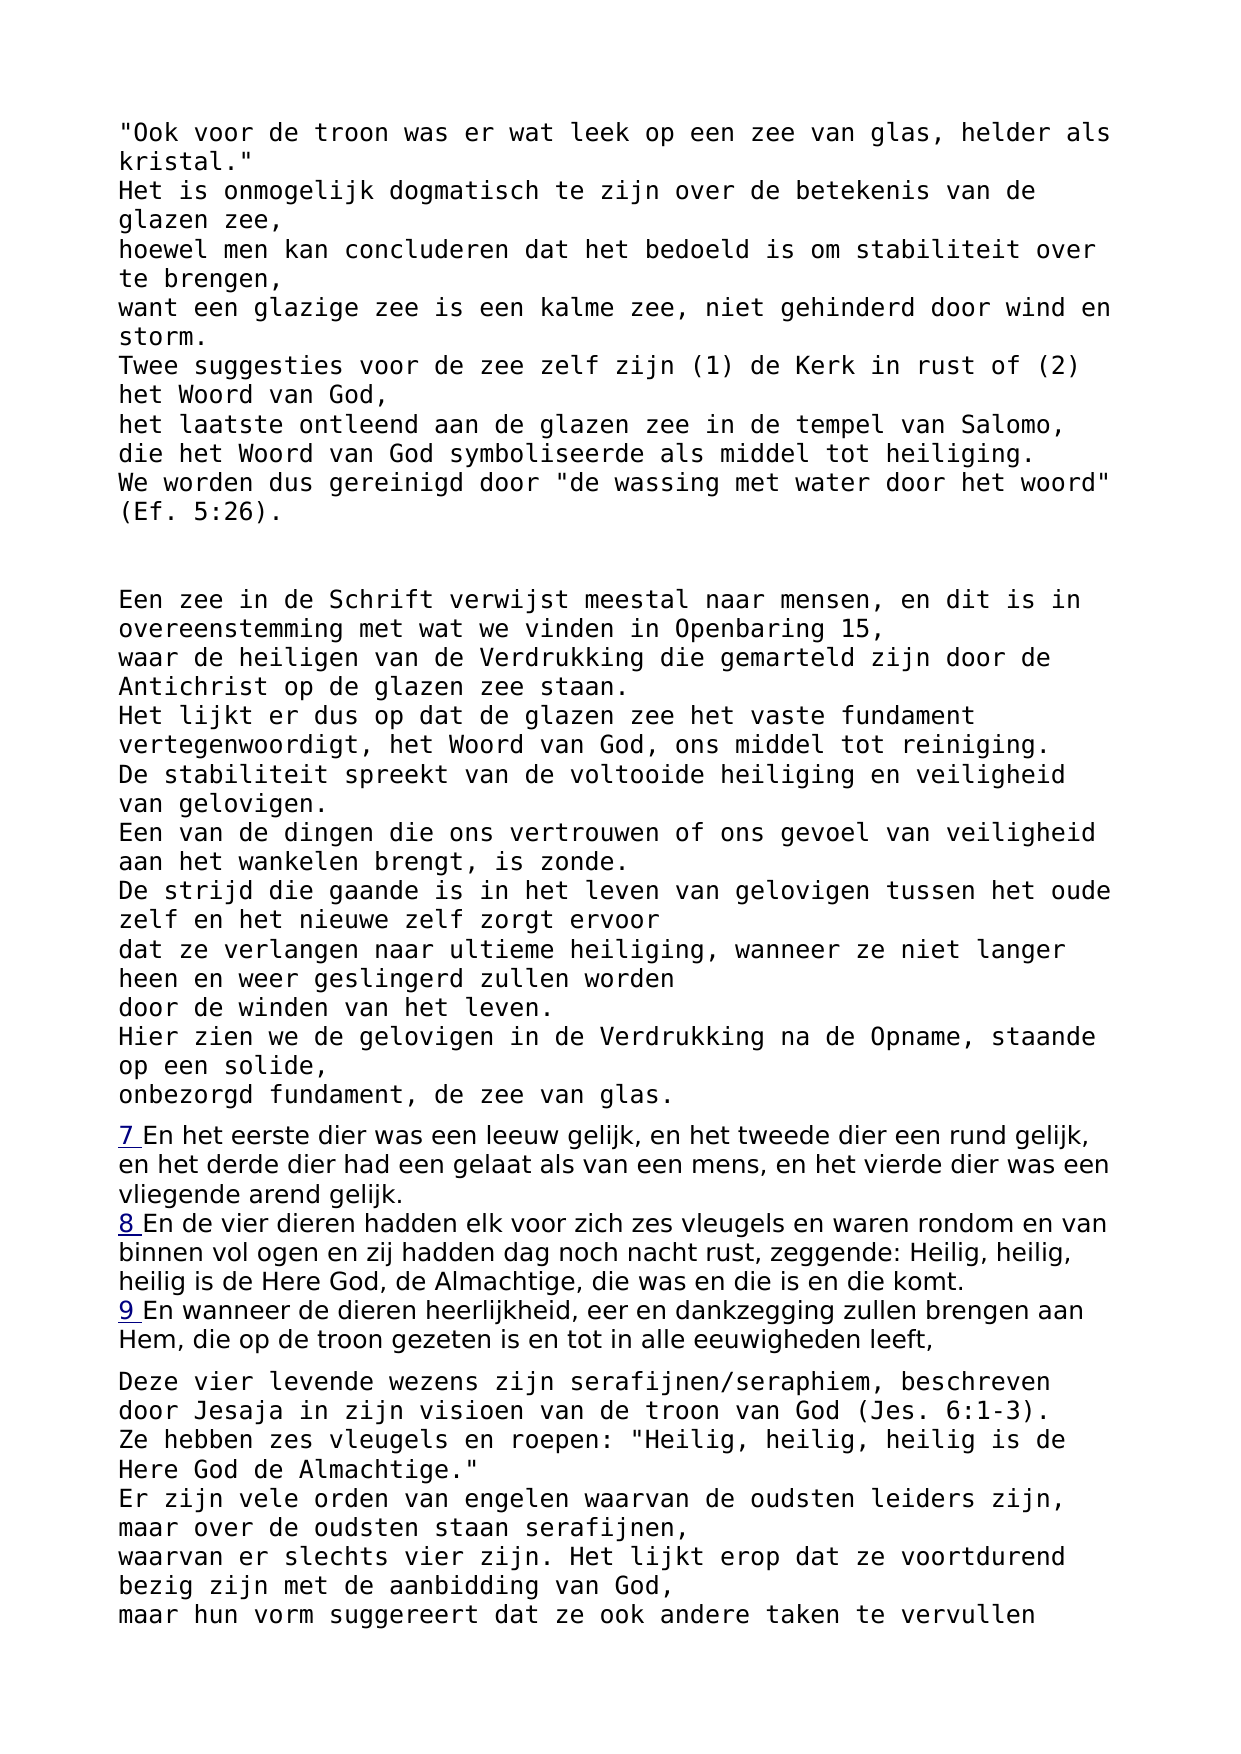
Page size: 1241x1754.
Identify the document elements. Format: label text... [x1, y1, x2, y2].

text 7 En het eerste dier was een leeuw gelijk, en het tweede dier een rund gelijk, en het derde dier had een gelaat als van een mens, en het vierde dier was een vliegende arend gelijk. 8 En de vier dieren hadden elk voor zich zes vleugels en waren rondom en van binnen vol ogen en zij hadden dag noch nacht rust, zeggende: Heilig, heilig, heilig is de Here God, de Almachtige, die was en die is en die komt. 9 En wanneer de dieren heerlijkheid, eer en dankzegging zullen brengen aan Hem, die op de troon gezeten is en tot in alle eeuwigheden leeft, [118, 1122, 1122, 1355]
text "Ook voor de troon was er wat leek op een zee van glas, helder als kristal." Het is onmogelijk dogmatisch te zijn over de betekenis van de glazen zee, hoewel men kan concluderen dat het bedoeld is om stabiliteit over te brengen, want een glazige zee is een kalme zee, niet gehinderd door wind en storm. Twee suggesties voor de zee zelf zijn (1) de Kerk in rust of (2) het Woord van God, het laatste ontleend aan de glazen zee in de tempel van Salomo, die het Woord van God symboliseerde als middel tot heiliging. We worden dus gereinigd door "de wassing met water door het woord" (Ef. 5:26). Een zee in de Schrift verwijst meestal naar mensen, en dit is in overeenstemming met wat we vinden in Openbaring 15, waar de heiligen van de Verdrukking die gemarteld zijn door de Antichrist op de glazen zee staan. Het lijkt er dus op dat de glazen zee het vaste fundament vertegenwoordigt, het Woord van God, ons middel tot reiniging. De stabiliteit spreekt van de voltooide heiliging en veiligheid van gelovigen. Een van de dingen die ons vertrouwen of ons gevoel van veiligheid aan het wankelen brengt, is zonde. De strijd die gaande is in het leven van gelovigen tussen het oude zelf en het nieuwe zelf zorgt ervoor dat ze verlangen naar ultieme heiliging, wanneer ze niet langer heen en weer geslingerd zullen worden door de winden van het leven. Hier zien we de gelovigen in de Verdrukking na de Opname, staande op een solide, onbezorgd fundament, de zee van glas. [118, 118, 1122, 1110]
text Deze vier levende wezens zijn serafijnen/seraphiem, beschreven door Jesaja in zijn visioen van de troon van God (Jes. 6:1-3). Ze hebben zes vleugels en roepen: "Heilig, heilig, heilig is de Here God de Almachtige." Er zijn vele orden van engelen waarvan de oudsten leiders zijn, maar over de oudsten staan serafijnen, waarvan er slechts vier zijn. Het lijkt erop dat ze voortdurend bezig zijn met de aanbidding van God, maar hun vorm suggereert dat ze ook andere taken te vervullen [118, 1367, 1122, 1630]
